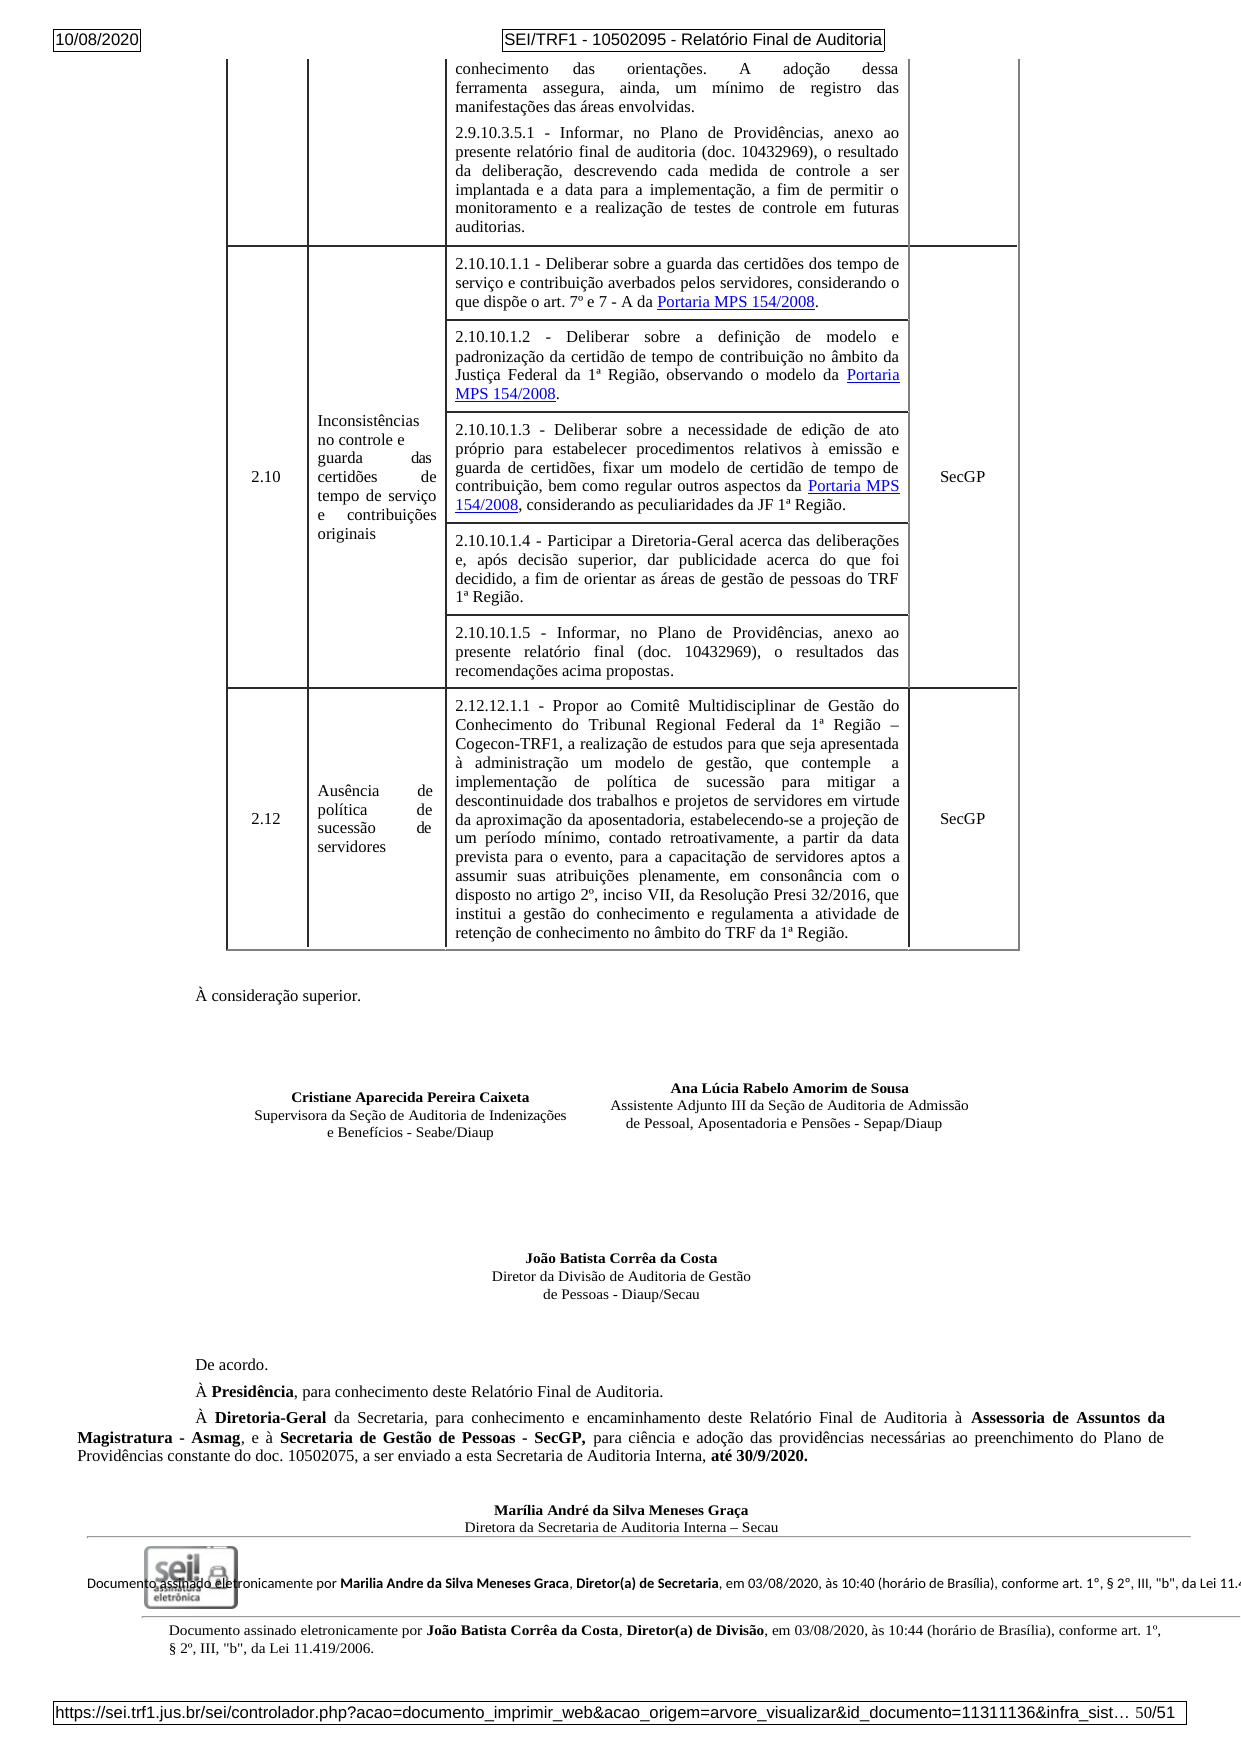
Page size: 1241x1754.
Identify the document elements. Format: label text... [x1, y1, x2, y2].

table_cell 2.10.10.1.5 - Informar, no Plano de Providências, anexo ao presente relatório final (doc. 10432969), o resultados das recomendações acima propostas. [447, 616, 908, 687]
table_header [228, 59, 307, 245]
text À Diretoria-Geral da Secretaria, para conhecimento e encaminhamento deste Relatório Final de Auditoria à Assessoria de Assuntos da Magistratura - Asmag, e à Secretaria de Gestão de Pessoas - SecGP, para ciência e adoção das providências necessárias ao preenchimento do Plano de Providências constante do doc. 10502075, a ser enviado a esta Secretaria de Auditoria Interna, até 30/9/2020. [77, 1409, 1165, 1465]
table_cell SecGP [910, 245, 1018, 687]
text De acordo. [195, 1354, 1196, 1373]
table_cell 2.10.10.1.2 - Deliberar sobre a definição de modelo e padronização da certidão de tempo de contribuição no âmbito da Justiça Federal da 1ª Região, observando o modelo da Portaria MPS 154/2008. [447, 321, 908, 411]
table_header [910, 59, 1018, 245]
text Documento assinado eletronicamente por João Batista Corrêa da Costa, Diretor(a) de Divisão, em 03/08/2020, às 10:44 (horário de Brasília), conforme art. 1º, [169, 1622, 1196, 1638]
table_cell 2.12.12.1.1 - Propor ao Comitê Multidisciplinar de Gestão do Conhecimento do Tribunal Regional Federal da 1ª Região – Cogecon-TRF1, a realização de estudos para que seja apresentada à administração um modelo de gestão, que contemple a implementação de política de sucessão para mitigar a descontinuidade dos trabalhos e projetos de servidores em virtude da aproximação da aposentadoria, estabelecendo-se a projeção de um período mínimo, contado retroativamente, a partir da data prevista para o evento, para a capacitação de servidores aptos a assumir suas atribuições plenamente, em consonância com o disposto no artigo 2º, inciso VII, da Resolução Presi 32/2016, que institui a gestão do conhecimento e regulamenta a atividade de retenção de conhecimento no âmbito do TRF da 1ª Região. [445, 689, 908, 948]
table_header conhecimento das orientações. A adoção dessa ferramenta assegura, ainda, um mínimo de registro das manifestações das áreas envolvidas. 2.9.10.3.5.1 - Informar, no Plano de Providências, anexo ao presente relatório final de auditoria (doc. 10432969), o resultado da deliberação, descrevendo cada medida de controle a ser implantada e a data para a implementação, a fim de permitir o monitoramento e a realização de testes de controle em futuras auditorias. [447, 59, 908, 245]
table_cell 2.12 [228, 689, 308, 948]
table_cell 2.10 [228, 247, 307, 687]
text À consideração superior. [195, 986, 1196, 1005]
table_cell 2.10.10.1.4 - Participar a Diretoria-Geral acerca das deliberações e, após decisão superior, dar publicidade acerca do que foi decidido, a fim de orientar as áreas de gestão de pessoas do TRF 1ª Região. [447, 524, 908, 614]
text João Batista Corrêa da Costa [58, 1250, 1184, 1267]
text Marília André da Silva Meneses Graça [58, 1501, 1184, 1518]
text § 2º, III, "b", da Lei 11.419/2006. [169, 1639, 1196, 1656]
text Diretor da Divisão de Auditoria de Gestão de Pessoas - Diaup/Secau [489, 1268, 753, 1302]
picture [144, 1546, 238, 1609]
table_cell 2.10.10.1.1 - Deliberar sobre a guarda das certidões dos tempo de serviço e contribuição averbados pelos servidores, considerando o que dispõe o art. 7º e 7 - A da Portaria MPS 154/2008. [447, 247, 908, 318]
table_cell Inconsistências no controle e guarda das certidões de tempo de serviço e contribuições originais [309, 247, 445, 687]
table_cell SecGP [909, 687, 1018, 948]
text Assistente Adjunto III da Seção de Auditoria de Admissão de Pessoal, Aposentadoria e Pensões - Sepap/Diaup [610, 1097, 982, 1132]
table_cell Ausência de política de sucessão de servidores [308, 689, 445, 948]
text Ana Lúcia Rabelo Amorim de Sousa [670, 1079, 1196, 1096]
text Cristiane Aparecida Pereira Caixeta Supervisora da Seção de Auditoria de Indenizações e Benefícios - Seabe/Diaup [253, 1089, 567, 1141]
table_cell 2.10.10.1.3 - Deliberar sobre a necessidade de edição de ato próprio para estabelecer procedimentos relativos à emissão e guarda de certidões, fixar um modelo de certidão de tempo de contribuição, bem como regular outros aspectos da Portaria MPS 154/2008, considerando as peculiaridades da JF 1ª Região. [447, 413, 908, 522]
table_header [309, 59, 445, 245]
text Diretora da Secretaria de Auditoria Interna – Secau [58, 1519, 1184, 1536]
text À Presidência, para conhecimento deste Relatório Final de Auditoria. [195, 1382, 1196, 1401]
